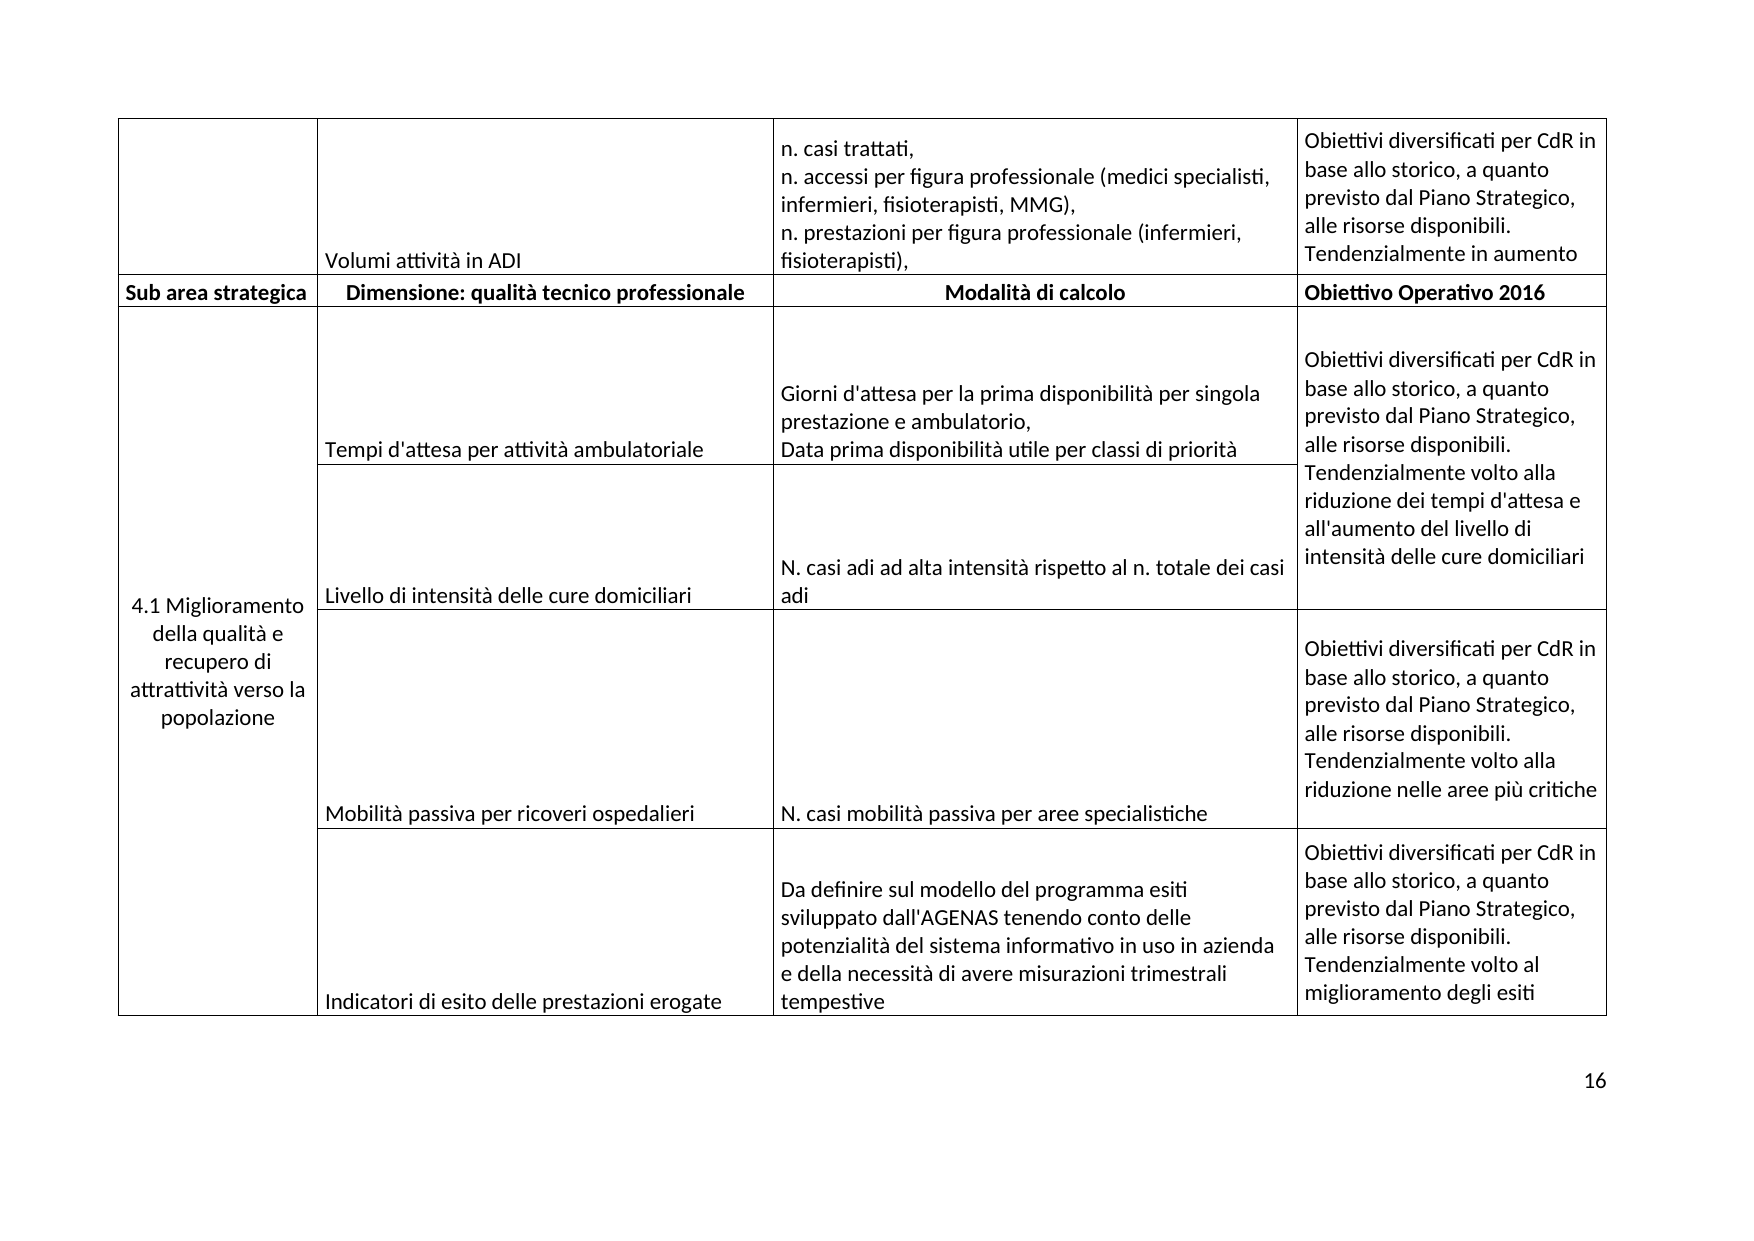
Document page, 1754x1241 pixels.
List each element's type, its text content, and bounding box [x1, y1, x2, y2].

table_cell Obiettivi diversificati per CdR in base allo storico, a quanto previsto dal Piano Strategico, alle risorse disponibili. Tendenzialmente volto alla riduzione dei tempi d'attesa e all'aumento del livello di intensità delle cure domiciliari [1298, 307, 1606, 609]
table_cell Obiettivo Operativo 2016 [1298, 275, 1606, 306]
table_cell Indicatori di esito delle prestazioni erogate [318, 829, 773, 1015]
table_cell Livello di intensità delle cure domiciliari [318, 465, 773, 609]
table_cell Volumi attività in ADI [318, 119, 773, 274]
table_cell n. casi trattati, n. accessi per figura professionale (medici specialisti, infermieri, fisioterapisti, MMG), n. prestazioni per figura professionale (infermieri, fisioterapisti), [774, 119, 1297, 274]
table_cell Giorni d'attesa per la prima disponibilità per singola prestazione e ambulatorio, Data prima disponibilità utile per classi di priorità [774, 307, 1297, 463]
table_cell Tempi d'attesa per attività ambulatoriale [318, 307, 773, 463]
table_cell 4.1 Miglioramento della qualità e recupero di attrattività verso la popolazione [119, 307, 317, 1015]
table_cell Obiettivi diversificati per CdR in base allo storico, a quanto previsto dal Piano Strategico, alle risorse disponibili. Tendenzialmente volto alla riduzione nelle aree più critiche [1298, 610, 1606, 827]
table_cell Dimensione: qualità tecnico professionale [318, 275, 773, 306]
table_cell Obiettivi diversificati per CdR in base allo storico, a quanto previsto dal Piano Strategico, alle risorse disponibili. Tendenzialmente volto al miglioramento degli esiti [1298, 829, 1606, 1015]
table_cell Da definire sul modello del programma esiti sviluppato dall'AGENAS tenendo conto delle potenzialità del sistema informativo in uso in azienda e della necessità di avere misurazioni trimestrali tempestive [774, 829, 1297, 1015]
table_cell N. casi mobilità passiva per aree specialistiche [774, 610, 1297, 827]
table_cell [119, 119, 317, 274]
table_cell Mobilità passiva per ricoveri ospedalieri [318, 610, 773, 827]
table_cell Sub area strategica [119, 275, 317, 306]
table_cell Obiettivi diversificati per CdR in base allo storico, a quanto previsto dal Piano Strategico, alle risorse disponibili. Tendenzialmente in aumento [1298, 119, 1606, 274]
table_cell Modalità di calcolo [774, 275, 1297, 306]
table_cell N. casi adi ad alta intensità rispetto al n. totale dei casi adi [774, 465, 1297, 609]
